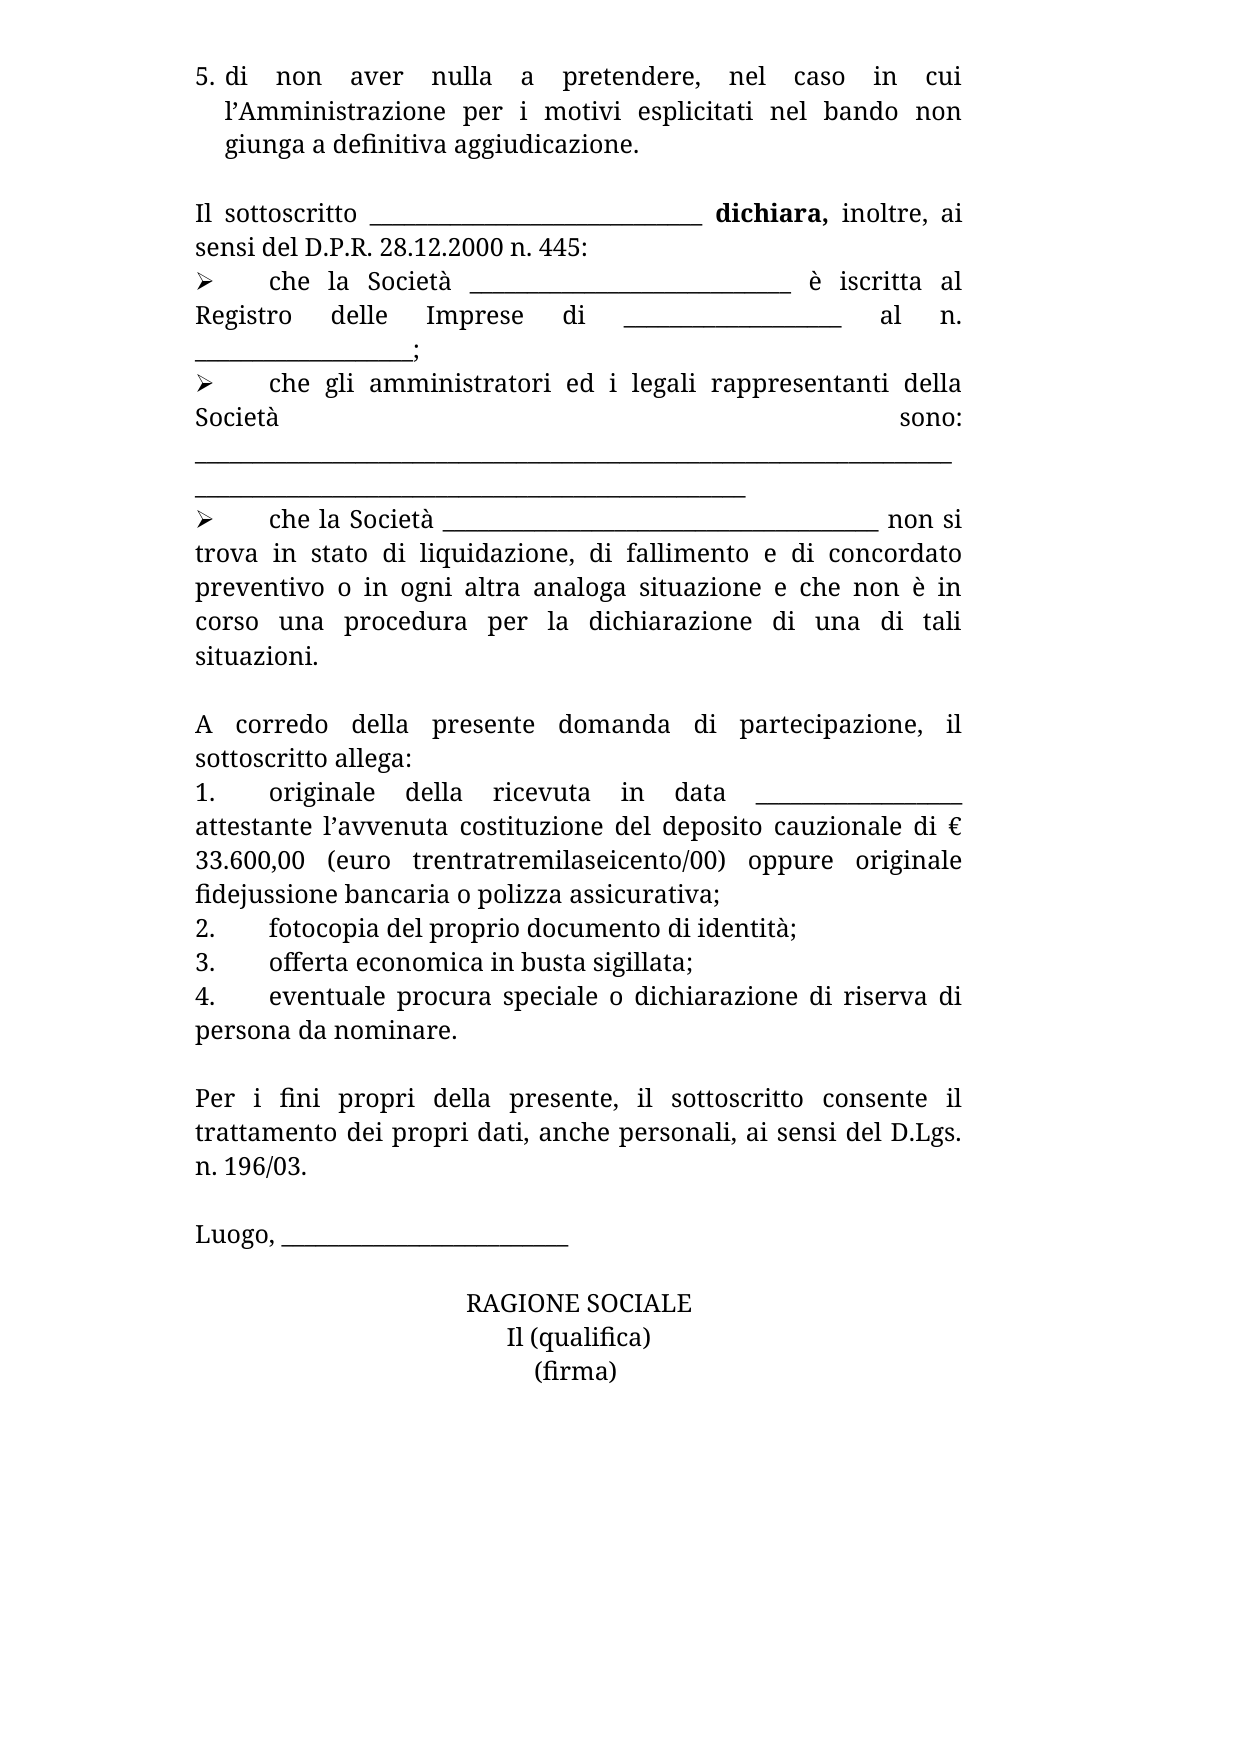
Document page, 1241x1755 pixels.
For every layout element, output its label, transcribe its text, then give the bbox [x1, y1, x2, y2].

list che la Società ______________________________________ non si trova in stato di liquidazione, di fallimento e di concordato preventivo o in ogni altra analoga situazione e che non è in corso una procedura per la dichiarazione di una di tali situazioni. [195, 502, 963, 672]
text Il sottoscritto _____________________________ dichiara, inoltre, ai sensi del D.P.R. 28.12.2000 n. 445: [195, 195, 963, 263]
list fotocopia del proprio documento di identità; [195, 911, 963, 945]
list che gli amministratori ed i legali rappresentanti della Società sono: __________________________________________________________________________________________________________________ [195, 366, 963, 502]
list di non aver nulla a pretendere, nel caso in cui l’Amministrazione per i motivi esplicitati nel bando non giunga a definitiva aggiudicazione. [195, 59, 963, 161]
text A corredo della presente domanda di partecipazione, il sottoscritto allega: [195, 706, 963, 774]
text (firma) [195, 1353, 963, 1387]
text Il (qualifica) [195, 1319, 963, 1353]
text RAGIONE SOCIALE [195, 1285, 963, 1319]
list originale della ricevuta in data __________________ attestante l’avvenuta costituzione del deposito cauzionale di € 33.600,00 (euro trentratremilaseicento/00) oppure originale fidejussione bancaria o polizza assicurativa; [195, 774, 963, 911]
list eventuale procura speciale o dichiarazione di riserva di persona da nominare. [195, 979, 963, 1047]
list che la Società ____________________________ è iscritta al Registro delle Imprese di ___________________ al n. ___________________; [195, 263, 963, 366]
list offerta economica in busta sigillata; [195, 945, 963, 979]
text Luogo, _________________________ [195, 1217, 963, 1251]
text Per i fini propri della presente, il sottoscritto consente il trattamento dei propri dati, anche personali, ai sensi del D.Lgs. n. 196/03. [195, 1081, 963, 1183]
